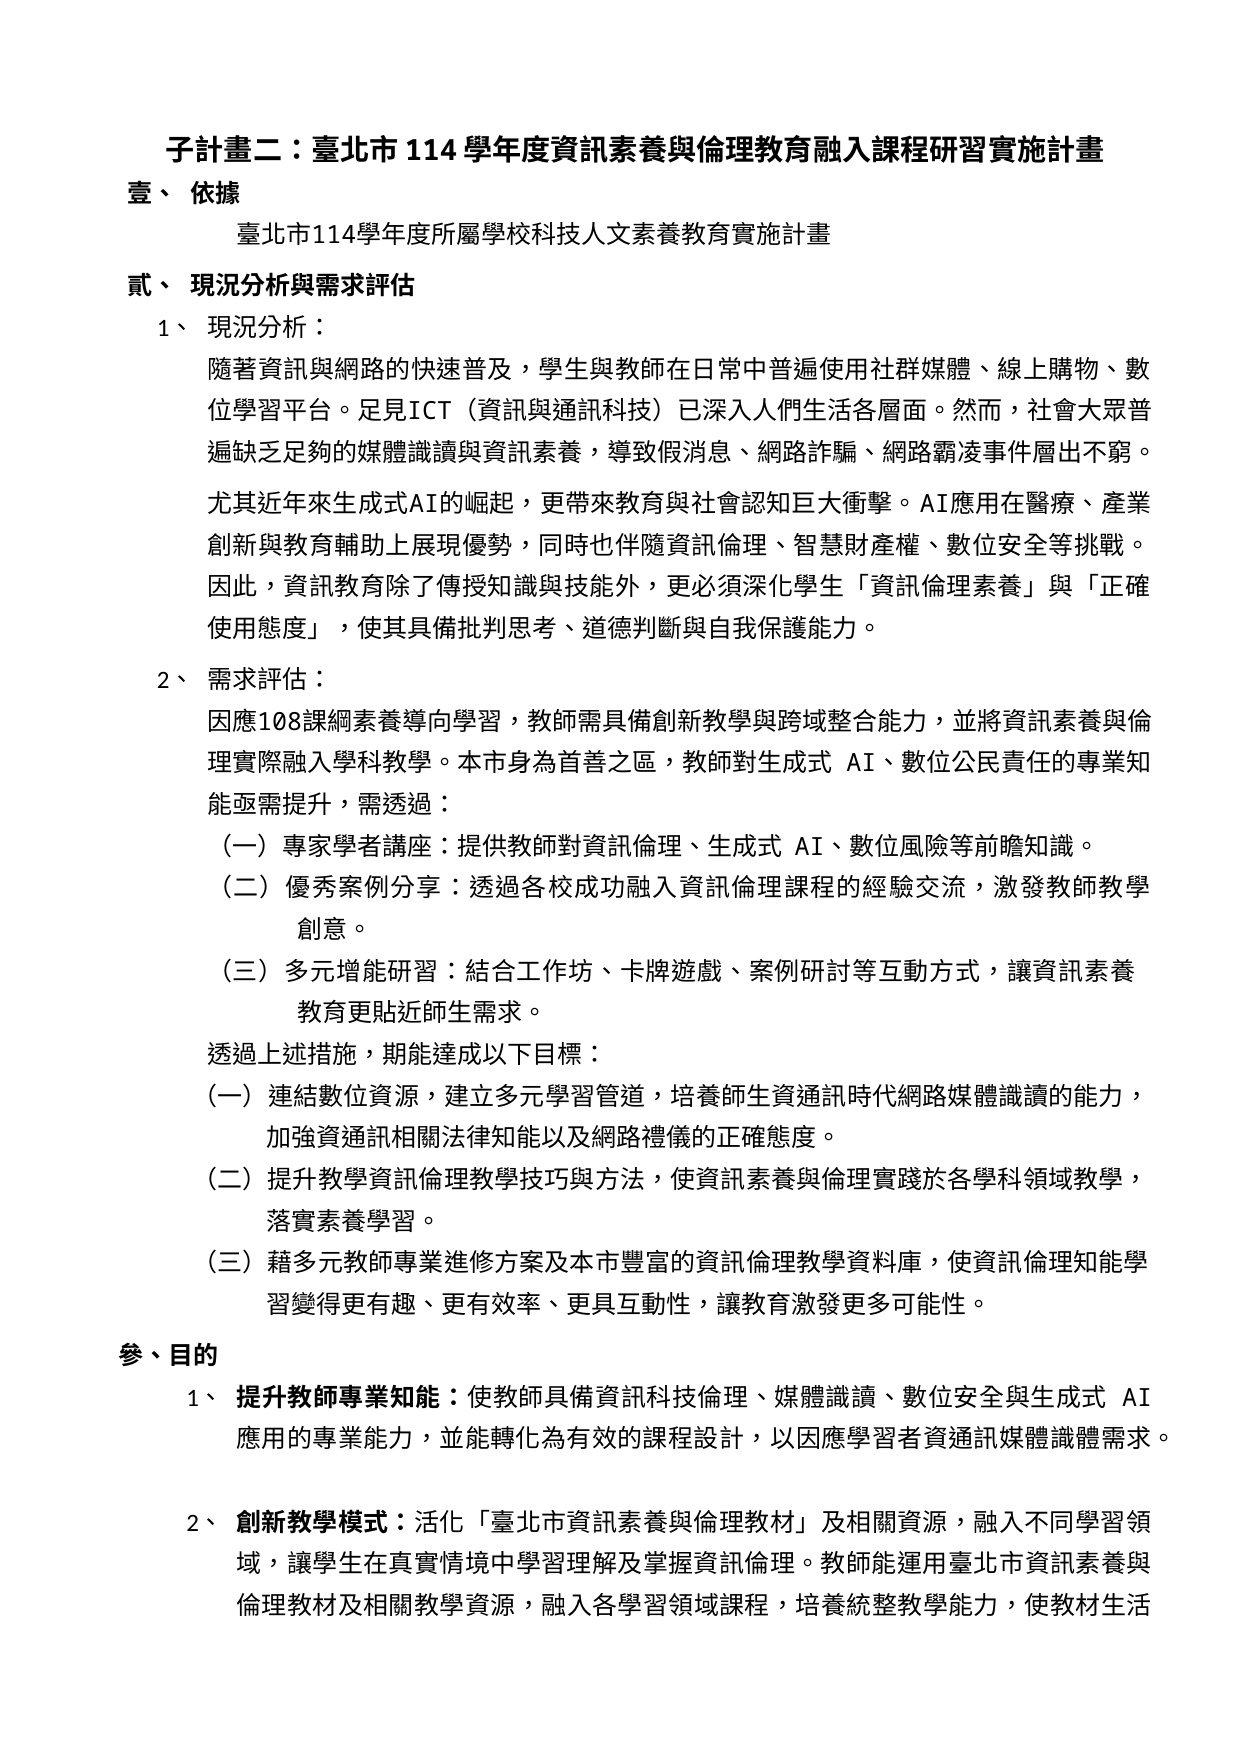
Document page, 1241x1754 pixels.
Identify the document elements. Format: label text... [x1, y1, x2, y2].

text （一）連結數位資源，建立多元學習管道，培養師生資通訊時代網路媒體識讀的能力，加強資通訊相關法律知能以及網路禮儀的正確態度。 [192, 1072, 1152, 1155]
text （二）優秀案例分享：透過各校成功融入資訊倫理課程的經驗交流，激發教師教學 創意。 [207, 863, 1152, 947]
text 隨著資訊與網路的快速普及，學生與教師在日常中普遍使用社群媒體、線上購物、數位學習平台。足見ICT（資訊與通訊科技）已深入人們生活各層面。然而，社會大眾普遍缺乏足夠的媒體識讀與資訊素養，導致假消息、網路詐騙、網路霸凌事件層出不窮。 [207, 345, 1152, 470]
list 依據 [127, 169, 1152, 210]
text 透過上述措施，期能達成以下目標： [207, 1030, 1152, 1072]
text 尤其近年來生成式AI的崛起，更帶來教育與社會認知巨大衝擊。AI應用在醫療、產業創新與教育輔助上展現優勢，同時也伴隨資訊倫理、智慧財產權、數位安全等挑戰。因此，資訊教育除了傳授知識與技能外，更必須深化學生「資訊倫理素養」與「正確使用態度」，使其具備批判思考、道德判斷與自我保護能力。 [207, 479, 1152, 646]
list 需求評估： [157, 655, 1152, 697]
text 子計畫二：臺北市114學年度資訊素養與倫理教育融入課程研習實施計畫 [118, 127, 1152, 169]
text 參、目的 [118, 1331, 1152, 1373]
text （二）提升教學資訊倫理教學技巧與方法，使資訊素養與倫理實踐於各學科領域教學，落實素養學習。 [192, 1155, 1152, 1238]
text （三）多元增能研習：結合工作坊、卡牌遊戲、案例研討等互動方式，讓資訊素養 教育更貼近師生需求。 [207, 947, 1152, 1030]
list 現況分析與需求評估 [127, 261, 1152, 303]
text 臺北市114學年度所屬學校科技人文素養教育實施計畫 [236, 210, 1152, 252]
list 提升教師專業知能：使教師具備資訊科技倫理、媒體識讀、數位安全與生成式 AI 應用的專業能力，並能轉化為有效的課程設計，以因應學習者資通訊媒體識體需求。 [186, 1373, 1152, 1498]
text （一）專家學者講座：提供教師對資訊倫理、生成式 AI、數位風險等前瞻知識。 [207, 822, 1152, 863]
text 因應108課綱素養導向學習，教師需具備創新教學與跨域整合能力，並將資訊素養與倫理實際融入學科教學。本市身為首善之區，教師對生成式 AI、數位公民責任的專業知能亟需提升，需透過： [207, 697, 1152, 822]
text （三）藉多元教師專業進修方案及本市豐富的資訊倫理教學資料庫，使資訊倫理知能學習變得更有趣、更有效率、更具互動性，讓教育激發更多可能性。 [192, 1238, 1152, 1322]
list 現況分析： [157, 303, 1152, 345]
list 創新教學模式：活化「臺北市資訊素養與倫理教材」及相關資源，融入不同學習領域，讓學生在真實情境中學習理解及掌握資訊倫理。教師能運用臺北市資訊素養與倫理教材及相關教學資源，融入各學習領域課程，培養統整教學能力，使教材生活 [186, 1498, 1152, 1623]
